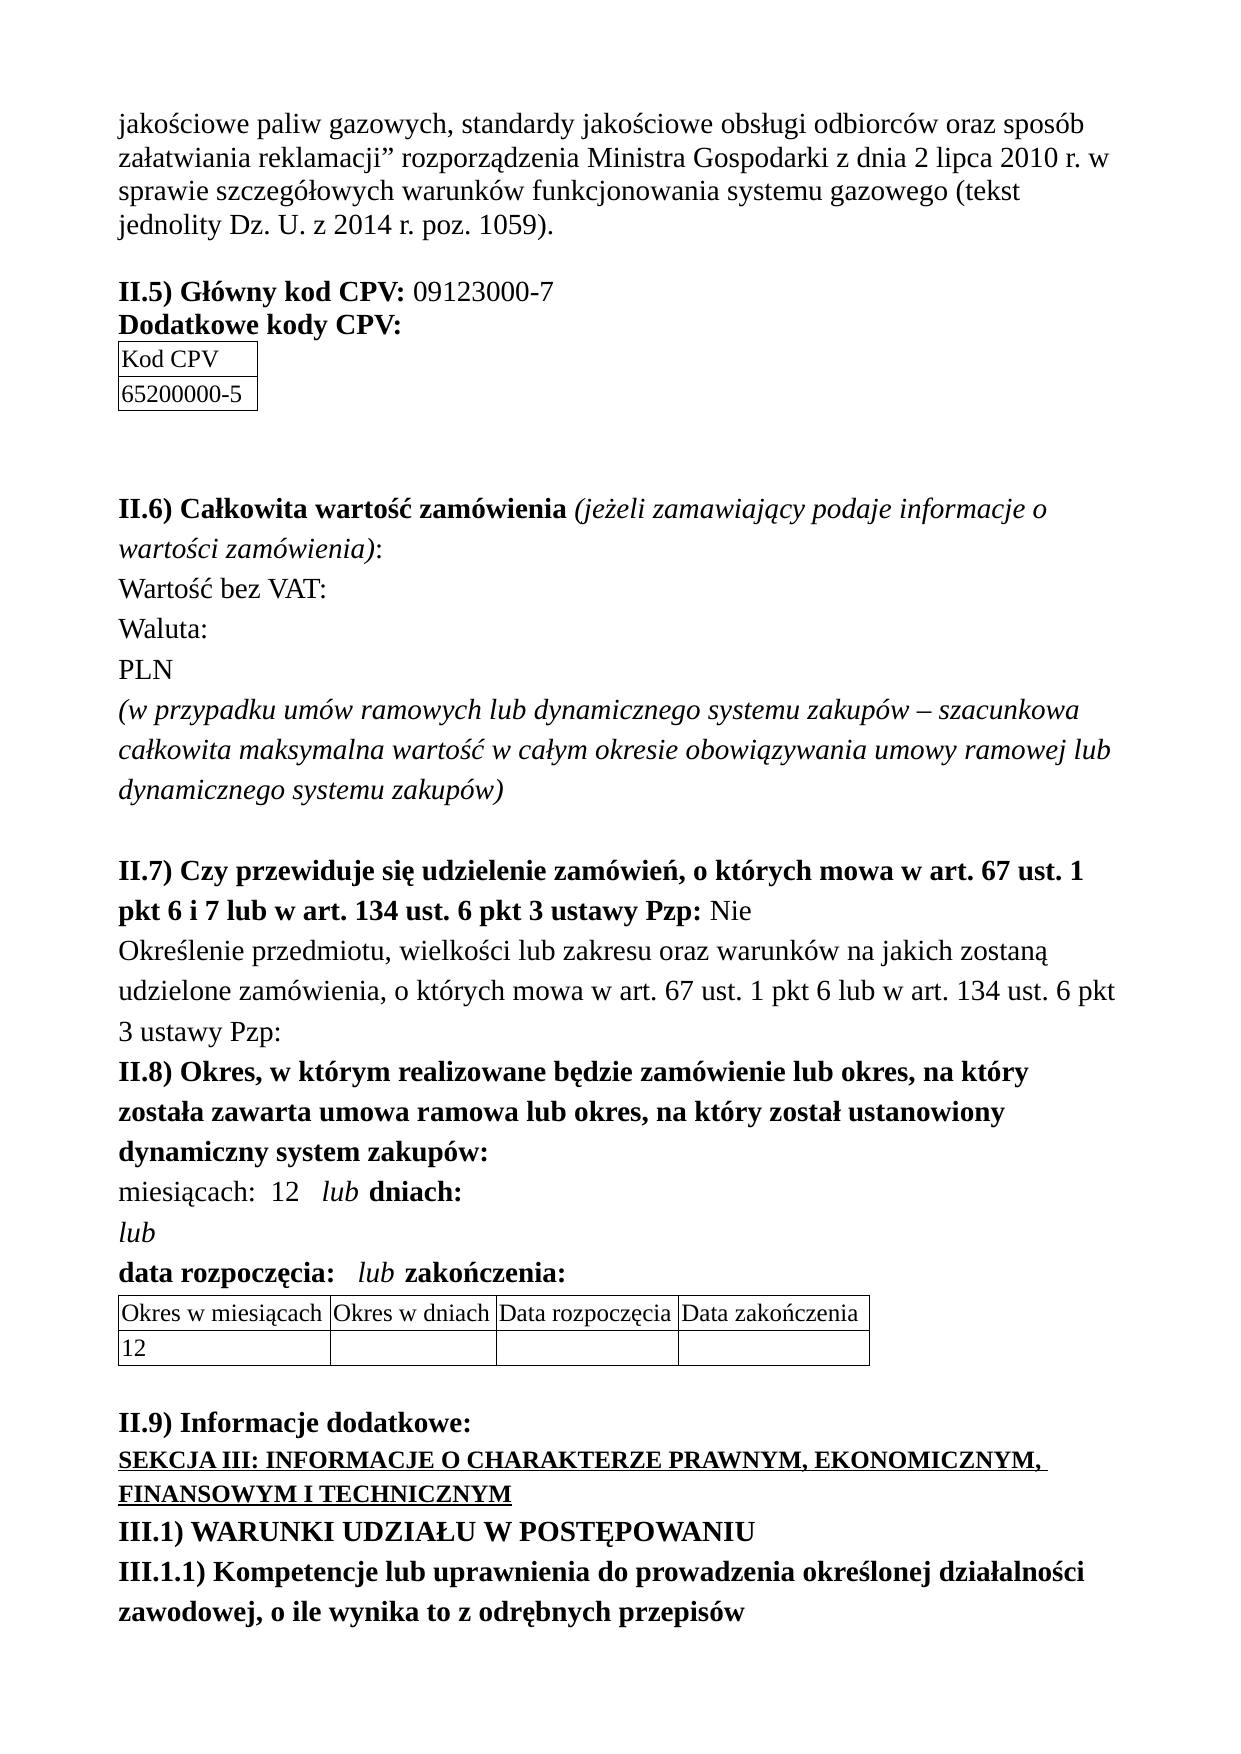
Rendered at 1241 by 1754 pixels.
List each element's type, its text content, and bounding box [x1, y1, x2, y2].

table_header Okres w dniach [331, 1296, 496, 1330]
table_cell 12 [119, 1331, 330, 1364]
table_header Data zakończenia [679, 1296, 869, 1330]
table_header Kod CPV [119, 342, 257, 376]
table_cell [331, 1331, 496, 1364]
table_header Data rozpoczęcia [497, 1296, 678, 1330]
table_header Okres w miesiącach [119, 1296, 330, 1330]
text III.1.1) Kompetencje lub uprawnienia do prowadzenia określonej działalności zawodowej, o ile wynika to z odrębnych przepisów [118, 1554, 1122, 1628]
table_cell [497, 1331, 678, 1364]
text PLN (w przypadku umów ramowych lub dynamicznego systemu zakupów – szacunkowa całkowita maksymalna wartość w całym okresie obowiązywania umowy ramowej lub dynamicznego systemu zakupów) [118, 652, 1122, 806]
text II.9) Informacje dodatkowe: [118, 1364, 1122, 1438]
text II.7) Czy przewiduje się udzielenie zamówień, o których mowa w art. 67 ust. 1 pkt 6 i 7 lub w art. 134 ust. 6 pkt 3 ustawy Pzp: Nie Określenie przedmiotu, wielkości lub zakresu oraz warunków na jakich zostaną udzielone zamówienia, o których mowa w art. 67 ust. 1 pkt 6 lub w art. 134 ust. 6 pkt 3 ustawy Pzp: II.8) Okres, w którym realizowane będzie zamówienie lub okres, na który została zawarta umowa ramowa lub okres, na który został ustanowiony dynamiczny system zakupów: miesiącach: 12 lub dniach: lub data rozpoczęcia: lub zakończenia: [118, 813, 1122, 1288]
text III.1) WARUNKI UDZIAŁU W POSTĘPOWANIU [118, 1514, 1122, 1547]
table_cell [679, 1331, 869, 1364]
text II.6) Całkowita wartość zamówienia (jeżeli zamawiający podaje informacje o wartości zamówienia): Wartość bez VAT: Waluta: [118, 411, 1122, 645]
text jakościowe paliw gazowych, standardy jakościowe obsługi odbiorców oraz sposób załatwiania reklamacji” rozporządzenia Ministra Gospodarki z dnia 2 lipca 2010 r. w sprawie szczegółowych warunków funkcjonowania systemu gazowego (tekst jednolity Dz. U. z 2014 r. poz. 1059). II.5) Główny kod CPV: 09123000-7 Dodatkowe kody CPV: [118, 106, 1122, 341]
table_cell 65200000-5 [119, 377, 257, 410]
text SEKCJA III: INFORMACJE O CHARAKTERZE PRAWNYM, EKONOMICZNYM, FINANSOWYM I TECHNICZNYM [118, 1445, 1122, 1508]
